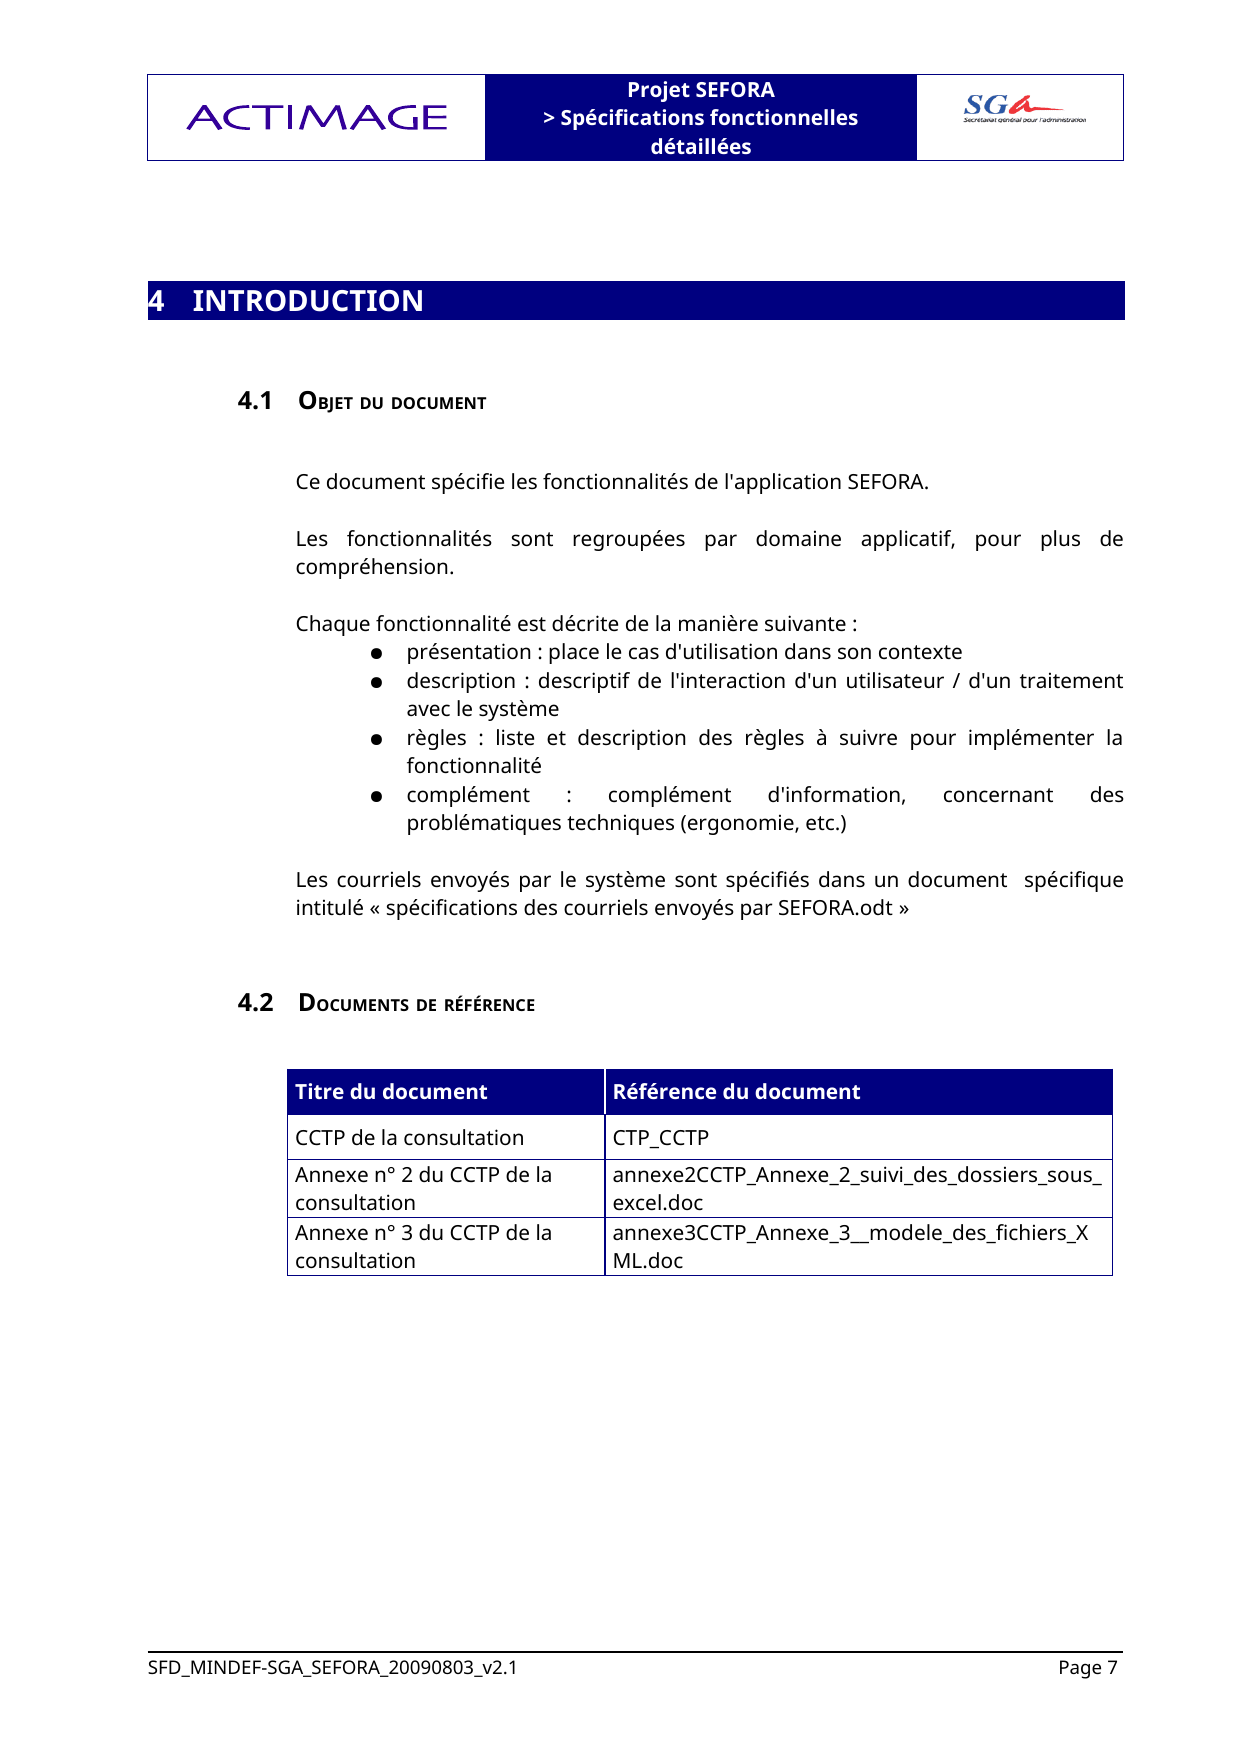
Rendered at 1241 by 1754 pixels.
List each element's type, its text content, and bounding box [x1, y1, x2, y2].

table_header Référence du document [606, 1070, 1112, 1114]
list complément : complément d'information, concernant des problématiques techniques (ergonomie, etc.) [369, 780, 1125, 837]
table_cell CCTP de la consultation [288, 1115, 604, 1159]
list description : descriptif de l'interaction d'un utilisateur / d'un traitement avec le système [369, 666, 1125, 723]
subtitle Objet du document [238, 383, 1125, 417]
table_cell Annexe n° 3 du CCTP de la consultation [288, 1218, 604, 1275]
table_cell CTP_CCTP [606, 1115, 1112, 1159]
list présentation : place le cas d'utilisation dans son contexte [369, 637, 1125, 666]
table_cell Annexe n° 2 du CCTP de la consultation [288, 1160, 604, 1217]
text Chaque fonctionnalité est décrite de la manière suivante : [295, 609, 1125, 637]
table_cell annexe2CCTP_Annexe_2_suivi_des_dossiers_sous_excel.doc [606, 1160, 1112, 1217]
text Les courriels envoyés par le système sont spécifiés dans un document spécifique intitulé « spécifications des courriels envoyés par SEFORA.odt » [295, 865, 1125, 922]
list règles : liste et description des règles à suivre pour implémenter la fonctionnalité [369, 723, 1125, 780]
table_cell annexe3CCTP_Annexe_3__modele_des_fichiers_XML.doc [606, 1218, 1112, 1275]
subtitle Documents de référence [238, 984, 1125, 1018]
picture [953, 80, 1102, 141]
table_header Titre du document [288, 1070, 604, 1114]
subtitle Introduction [148, 281, 1125, 320]
text Les fonctionnalités sont regroupées par domaine applicatif, pour plus de compréhension. [295, 524, 1125, 581]
text Ce document spécifie les fonctionnalités de l'application SEFORA. [295, 467, 1125, 495]
